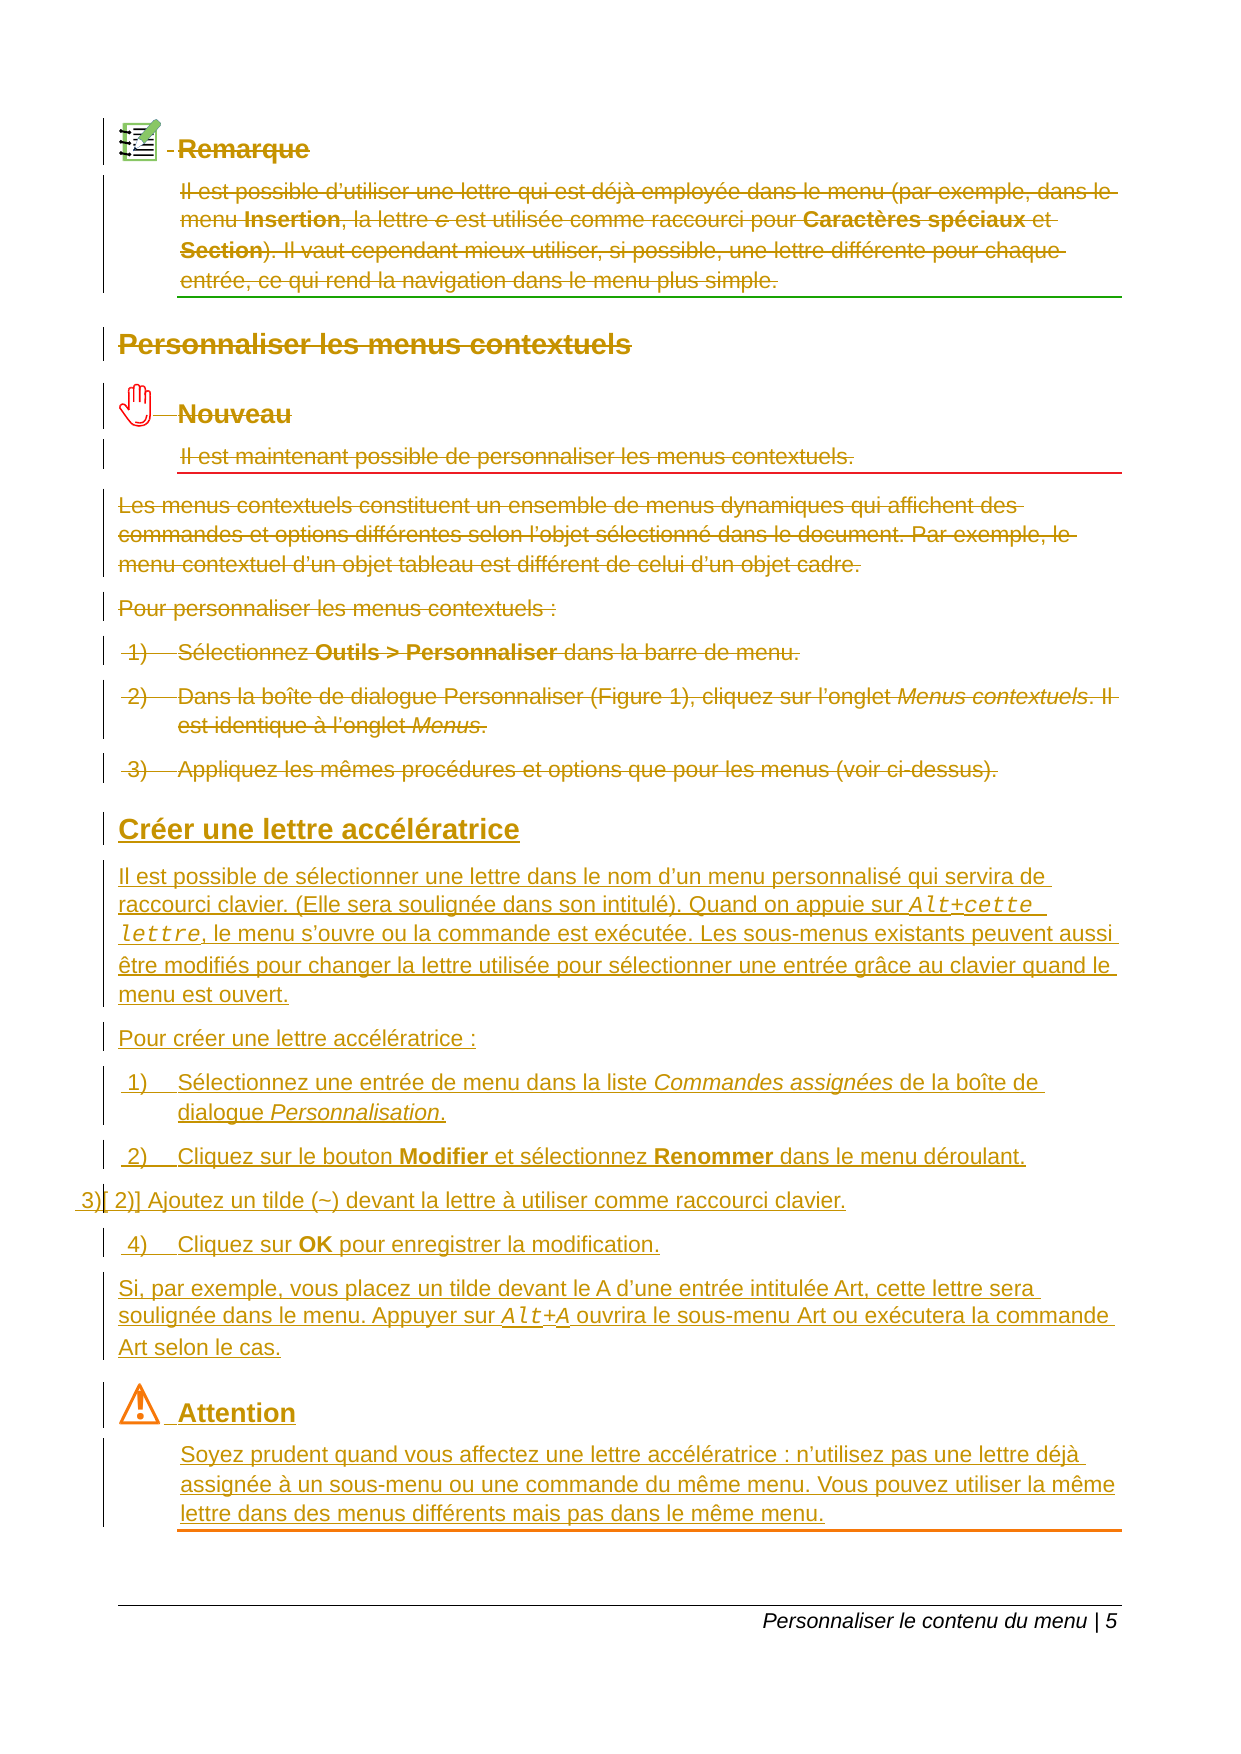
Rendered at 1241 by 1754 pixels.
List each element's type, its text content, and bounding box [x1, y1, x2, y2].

text Si, par exemple, vous placez un tilde devant le A d’une entrée intitulée Art, cette lettre sera soulignée dans le menu. Appuyer sur Alt+A ouvrira le sous-menu Art ou exécutera la commande Art selon le cas. [118, 1272, 1122, 1360]
list Cliquez sur le bouton Modifier et sélectionnez Renommer dans le menu déroulant. [148, 1139, 1122, 1169]
text Il est possible de sélectionner une lettre dans le nom d’un menu personnalisé qui servira de raccourci clavier. (Elle sera soulignée dans son intitulé). Quand on appuie sur Alt+cette lettre, le menu s’ouvre ou la commande est exécutée. Les sous-menus existants peuvent aussi être modifiés pour changer la lettre utilisée pour sélectionner une entrée grâce au clavier quand le menu est ouvert. [118, 860, 1122, 1007]
list Ajoutez un tilde (~) devant la lettre à utiliser comme raccourci clavier. [148, 1184, 1122, 1213]
text Pour créer une lettre accélératrice : [118, 1022, 1122, 1051]
list Sélectionnez une entrée de menu dans la liste Commandes assignées de la boîte de dialogue Personnalisation. [148, 1066, 1122, 1125]
list Cliquez sur OK pour enregistrer la modification. [148, 1228, 1122, 1257]
text Soyez prudent quand vous affectez une lettre accélératrice : n’utilisez pas une lettre déjà assignée à un sous-menu ou une commande du même menu. Vous pouvez utiliser la même lettre dans des menus différents mais pas dans le même menu. [177, 1435, 1122, 1529]
list Attention [118, 1382, 1122, 1428]
